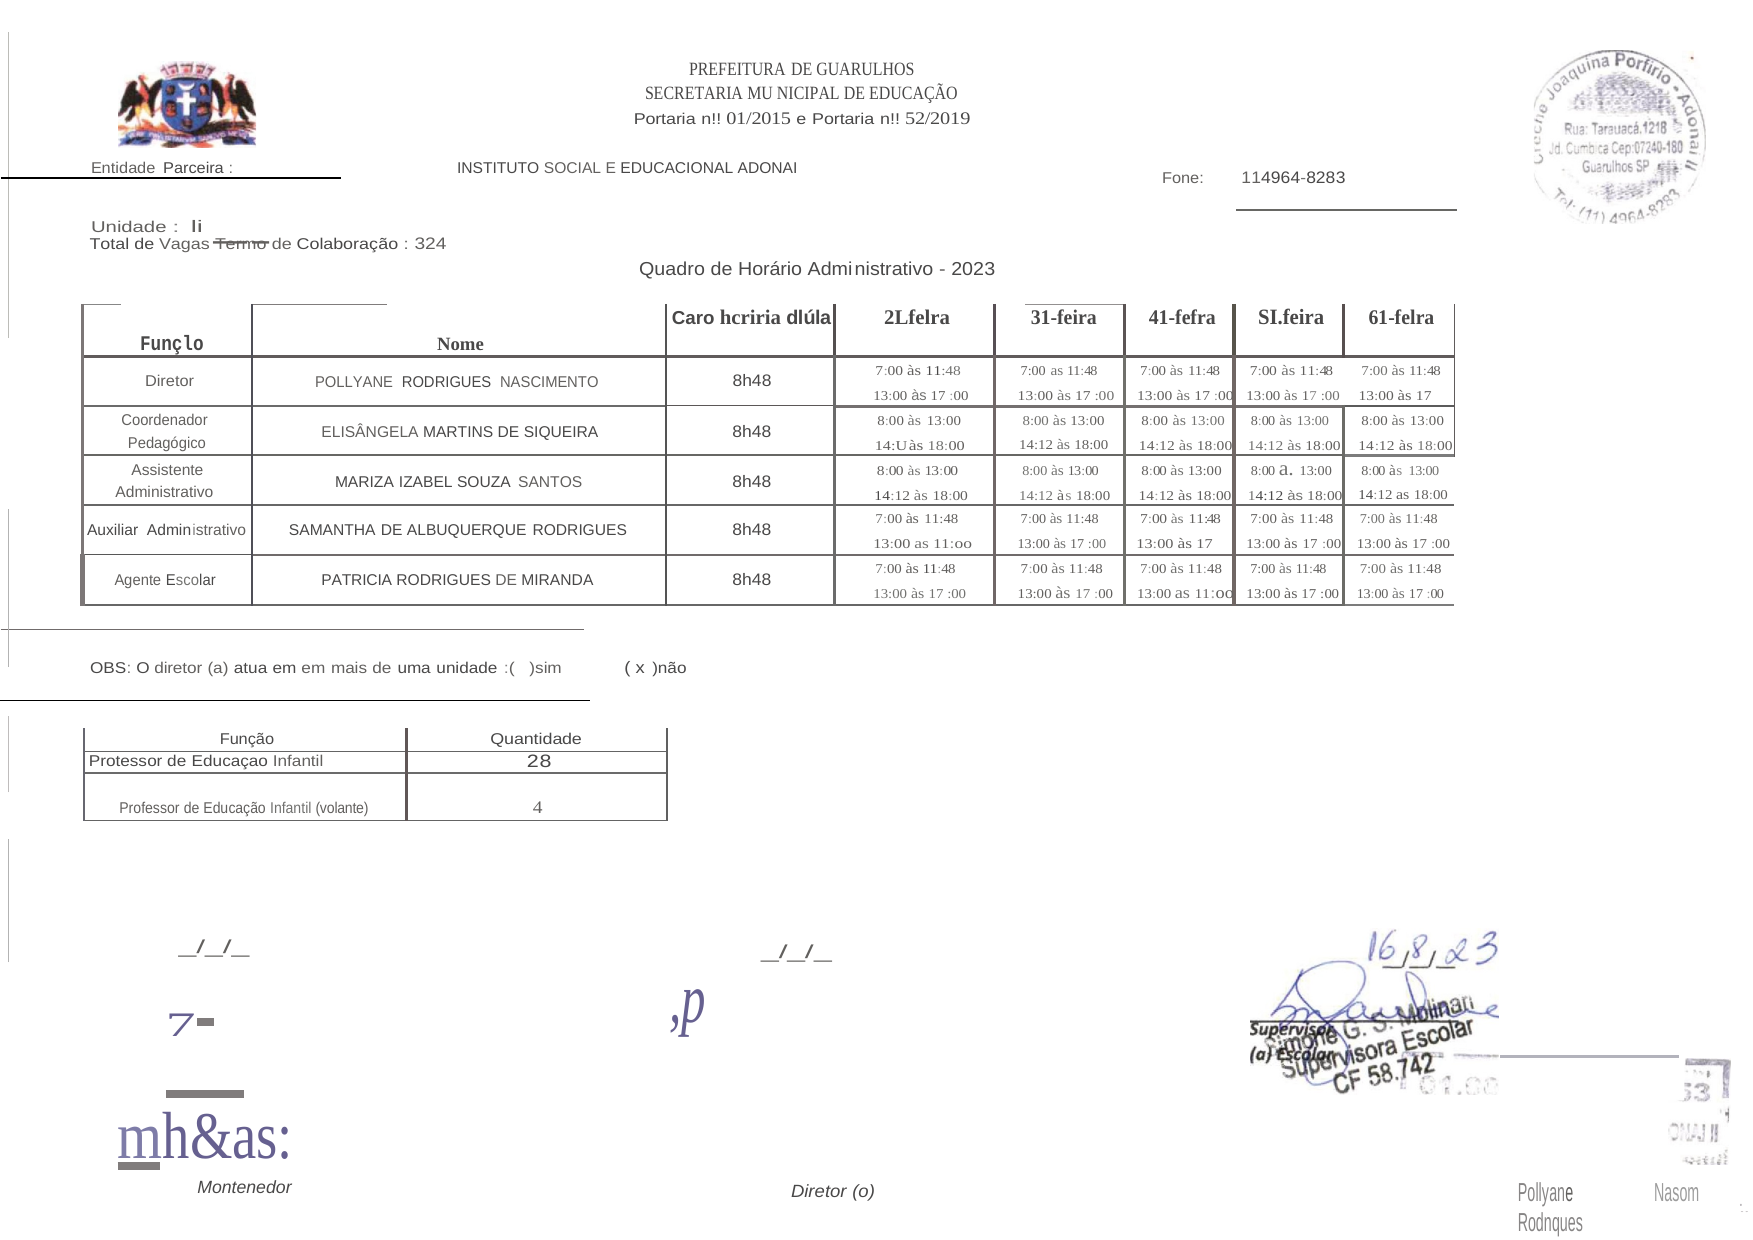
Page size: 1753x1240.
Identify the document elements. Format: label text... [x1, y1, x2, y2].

text Fone: 114964-8283 [1162, 168, 1533, 187]
table_cell Agente Escolar [85, 555, 251, 603]
table_cell 8:00 às 13:00 14:12 às 18:00 [996, 408, 1123, 454]
table_cell 7:00 às 11:48 13:00 às 17 :00 [996, 556, 1123, 603]
table_header Função [85, 728, 405, 751]
table_cell 8h48 [667, 556, 833, 603]
table_cell Diretor [84, 358, 251, 404]
table_cell 7:00 às 11:48 13:00 às 17 :00 [836, 556, 993, 603]
subtitle Quadro de Horário Administrativo - 2023 [634, 257, 1000, 279]
text Entidade Parceira : INSTITUTO SOCIAL E EDUCACIONAL ADONAI [91, 159, 797, 177]
table_header Funçlo [84, 304, 251, 354]
table_cell 8:00 às 13:00 14:12 às 18:00 [1236, 408, 1342, 454]
subtitle _/_/_ [761, 945, 1250, 962]
text Total de Vagas Termo de Colaboração : 324 [89, 238, 797, 253]
table_cell Professor de Educação Infantil (volante) [85, 774, 405, 820]
table_cell 8h48 [667, 406, 833, 454]
table_cell 7:00 às 11:48 13:00 às 17 :00 [1345, 556, 1454, 603]
table_cell SAMANTHA DE ALBUQUERQUE RODRIGUES [253, 506, 665, 554]
table_cell 7:00 às 11:48 13:00 às 17 :00 [1126, 358, 1232, 404]
table_header Quantidade [408, 728, 666, 751]
table_cell ELISÂNGELA MARTINS DE SIQUEIRA [253, 407, 665, 454]
table_header 31-feira [1025, 305, 1123, 354]
text Pollyane Rodnques Nasomerifo [1518, 1177, 1619, 1237]
table_cell 7:00 às 11:48 13:00 as 11:oo [836, 506, 993, 554]
table_cell 8:00 às 13:00 14:12 às 18:00 [996, 456, 1123, 504]
subtitle PREFEITURA DE GUARULHOS SECRETARIA MU NICIPAL DE EDUCAÇÃO [644, 58, 958, 103]
table_cell 8:00 às 13:00 14:12 às 18:00 [1126, 456, 1232, 504]
table_cell MARIZA IZABEL SOUZA SANTOS [253, 456, 665, 504]
table_header SI.feira [1236, 304, 1342, 354]
table_cell 8h48 [667, 506, 833, 554]
table_cell Assistente Administrativo [84, 456, 251, 504]
table_header 41-fefra [1126, 304, 1232, 354]
table_header Caro hcriria dlúla [667, 304, 833, 354]
table_cell 7:00 às 11:48 13:00 às 17 :00 [1126, 506, 1232, 554]
text OBS: O diretor (a) atua em em mais de uma unidade :( )sim ( x )não [90, 658, 1742, 677]
table_cell 8h48 [667, 358, 833, 404]
table_cell 7:00 às 11:48 13:00 às 17 :00 [1236, 506, 1342, 554]
text Diretor (o) [791, 1181, 961, 1201]
table_cell 4 [408, 774, 666, 820]
text ,p [669, 962, 1250, 1037]
table_cell 28 [408, 752, 666, 772]
table_cell 8:00 às 13:00 14:Uàs 18:00 [836, 408, 993, 454]
table_header [996, 304, 1025, 354]
text [1706, 168, 1742, 187]
subtitle Montenedor [0, 1177, 293, 1198]
subtitle _/_/_ [103, 940, 324, 957]
text 7 [165, 1008, 196, 1043]
text Portaria n!! 01/2015 e Portaria n!! 52/2019 [609, 108, 995, 128]
text Unidade : li --- [91, 206, 797, 238]
table_cell 8:00 às 13:00 14:12 às 18:00 [1126, 408, 1232, 454]
table_header 2Lfelra [836, 304, 993, 354]
text mh&as: [86, 957, 324, 1173]
table_cell 8:00 às 13:00 14:12 às 18:00 [836, 456, 993, 504]
table_cell 8:00 às 13:00 14:12 às 18:00 [1345, 407, 1454, 454]
table_cell 7:00 às 11:48 13:00 às 17 :00 [1345, 506, 1454, 554]
text [1499, 962, 1742, 1037]
table_cell Protessor de Educaçao Infantil [85, 752, 405, 772]
table_cell PATRICIA RODRIGUES DE MIRANDA [253, 556, 665, 603]
table_cell 7:00 às 11:48 13:00 às 17 :00 [836, 358, 993, 404]
table_cell 8:00 a. 13:00 14:12 às 18:00 [1236, 456, 1342, 504]
table_cell 8:00 às 13:00 14:12 as 18:00 [1345, 457, 1454, 504]
table_cell 7:00 as 11:48 13:00 às 17 :00 [996, 358, 1123, 404]
table_cell 7:00 às 11:48 13:00 às 17 :00 [1343, 358, 1454, 404]
table_cell POLLYANE RODRIGUES NASCIMENTO [253, 358, 665, 404]
table_cell Auxiliar Administrativo [84, 506, 251, 554]
table_cell 8h48 [667, 456, 833, 504]
table_cell 7:00 às 11:48 13:00 às 17 :00 [996, 506, 1123, 554]
subtitle [1499, 945, 1742, 962]
table_header 61-felra [1345, 304, 1454, 354]
table_cell 7:00 às 11:48 13:00 às 17 :00 [1236, 556, 1342, 603]
table_cell Coordenador Pedagógico [84, 407, 251, 454]
table_cell 7:00 às 11:48 13:00 as 11:oo [1126, 556, 1232, 603]
table_header Nome [253, 304, 665, 354]
table_cell 7:00 às 11:48 13:00 às 17 :00 [1236, 358, 1343, 404]
